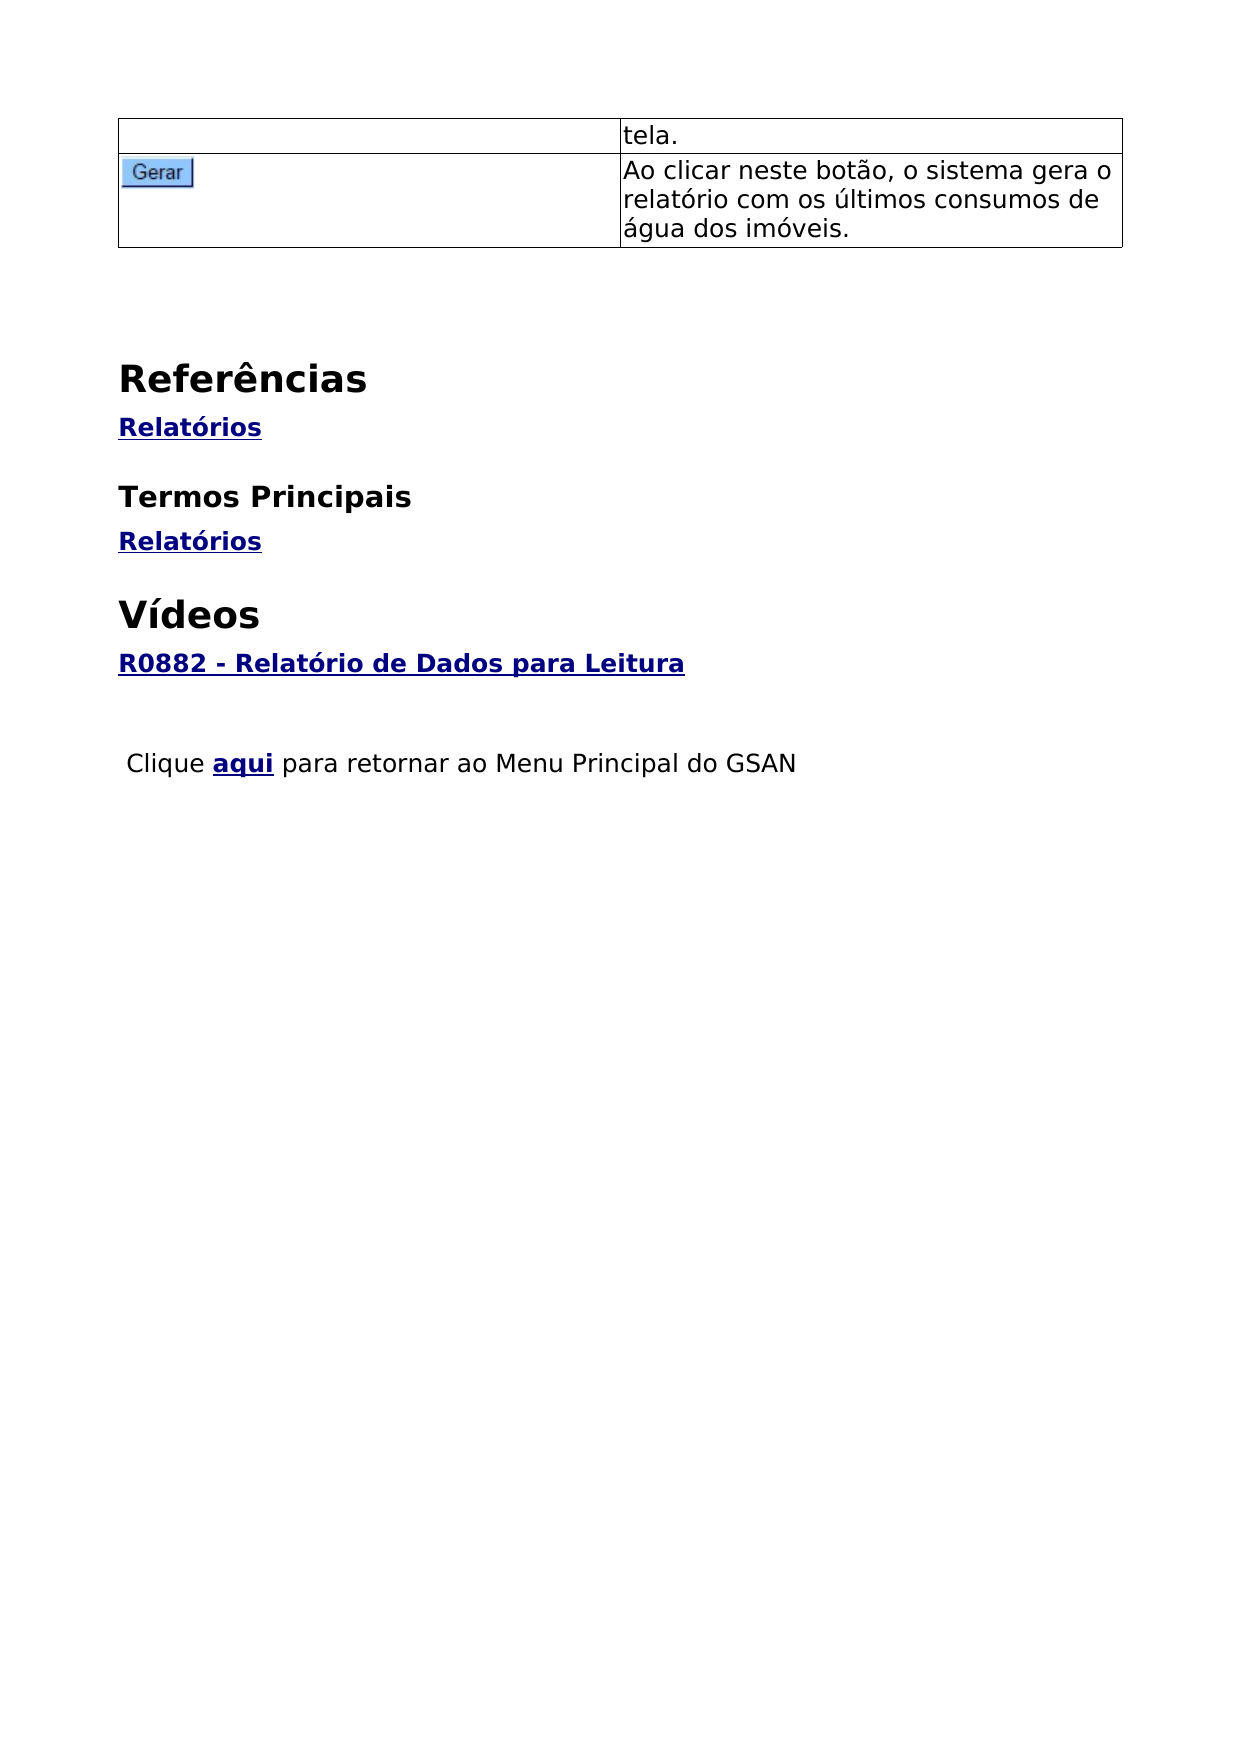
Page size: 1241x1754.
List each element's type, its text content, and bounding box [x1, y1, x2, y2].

subtitle Termos Principais [118, 480, 1122, 514]
table_cell [119, 154, 620, 247]
text Relatórios [118, 527, 1122, 556]
subtitle Vídeos [118, 593, 1122, 637]
picture [121, 156, 195, 189]
text Clique aqui para retornar ao Menu Principal do GSAN [118, 691, 1122, 779]
table_cell Ao clicar neste botão, o sistema gera o relatório com os últimos consumos de água dos imóveis. [621, 154, 1122, 247]
text Relatórios [118, 413, 1122, 443]
subtitle Referências [118, 357, 1122, 401]
table_cell tela. [621, 119, 1122, 153]
text R0882 - Relatório de Dados para Leitura [118, 649, 1122, 679]
table_cell [119, 119, 620, 153]
